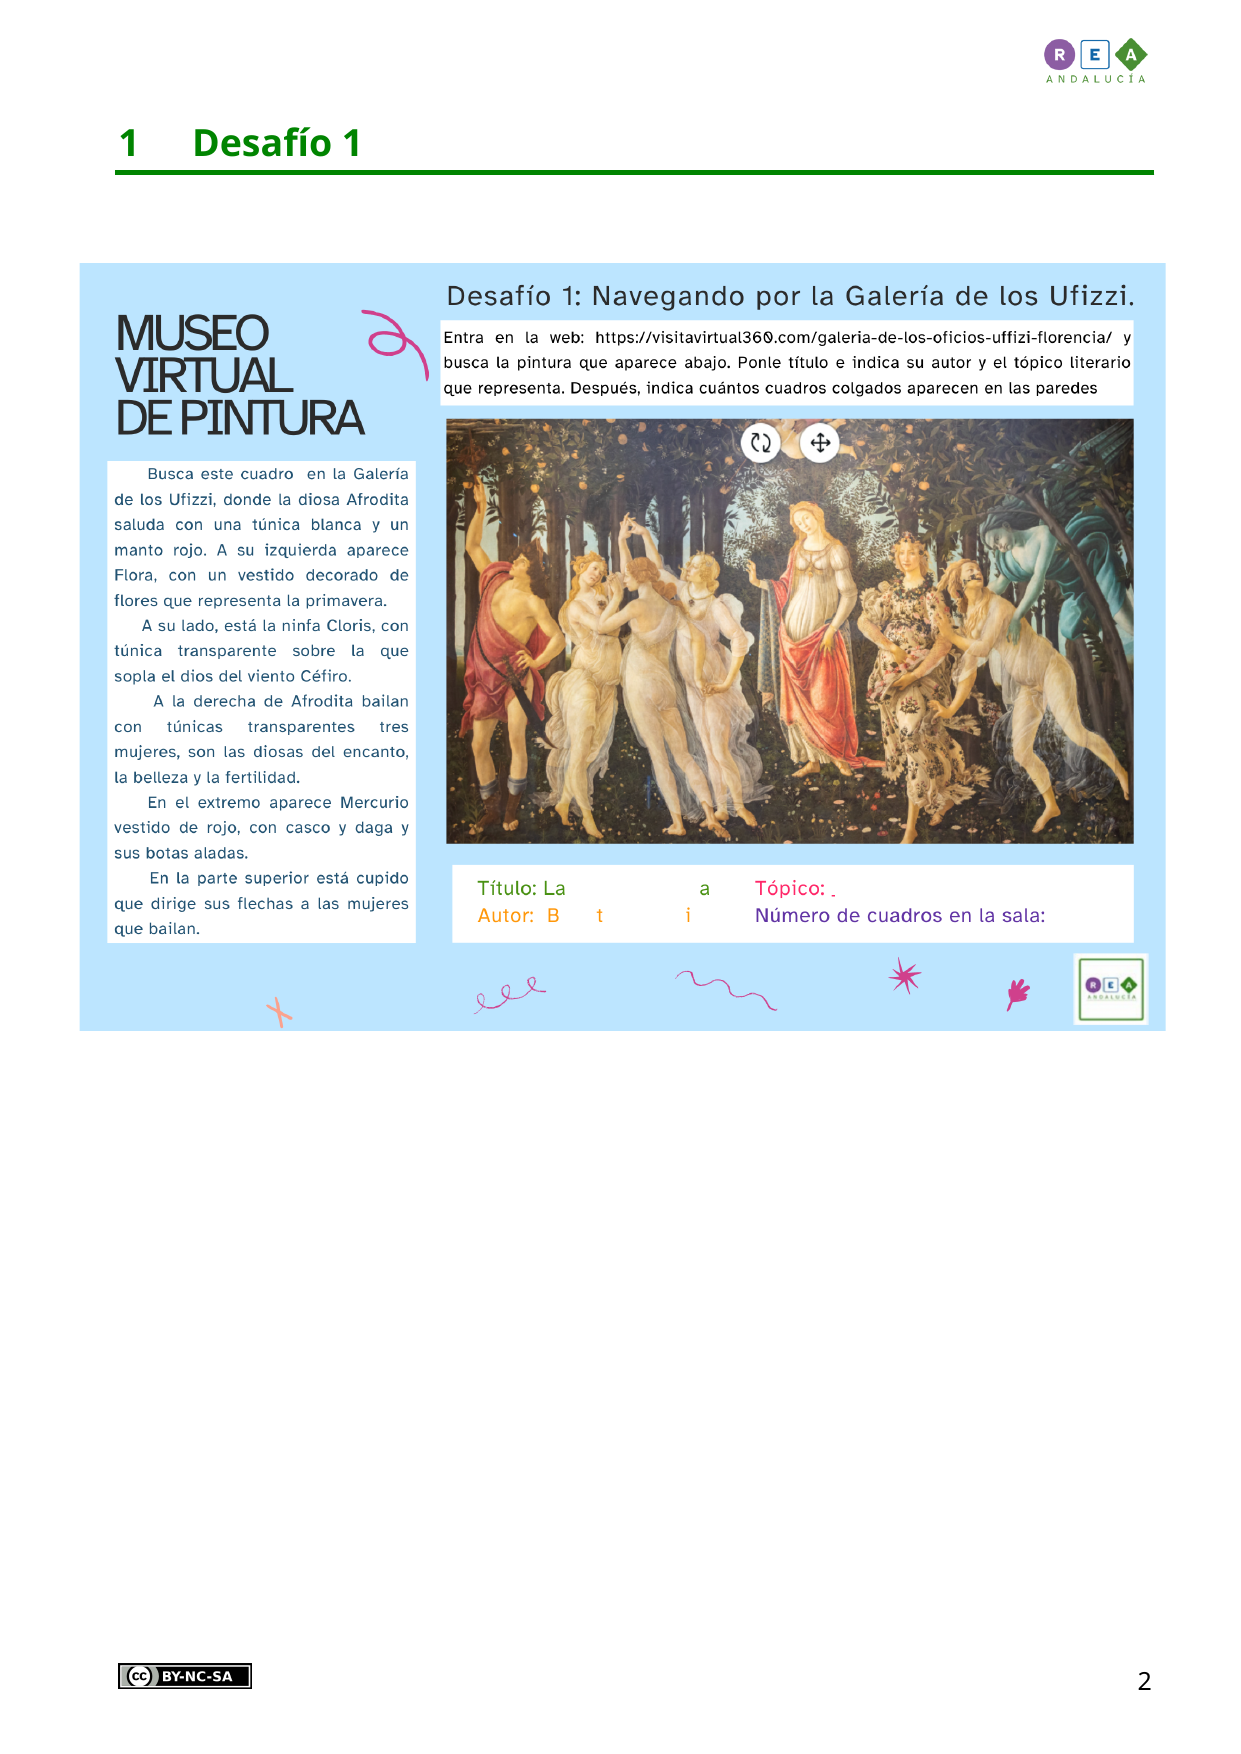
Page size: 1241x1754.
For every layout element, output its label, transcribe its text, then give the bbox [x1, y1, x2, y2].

subtitle Desafío 1 [115, 113, 1154, 170]
picture [1039, 33, 1152, 88]
picture [79, 263, 1166, 1031]
picture [118, 1663, 536, 1698]
